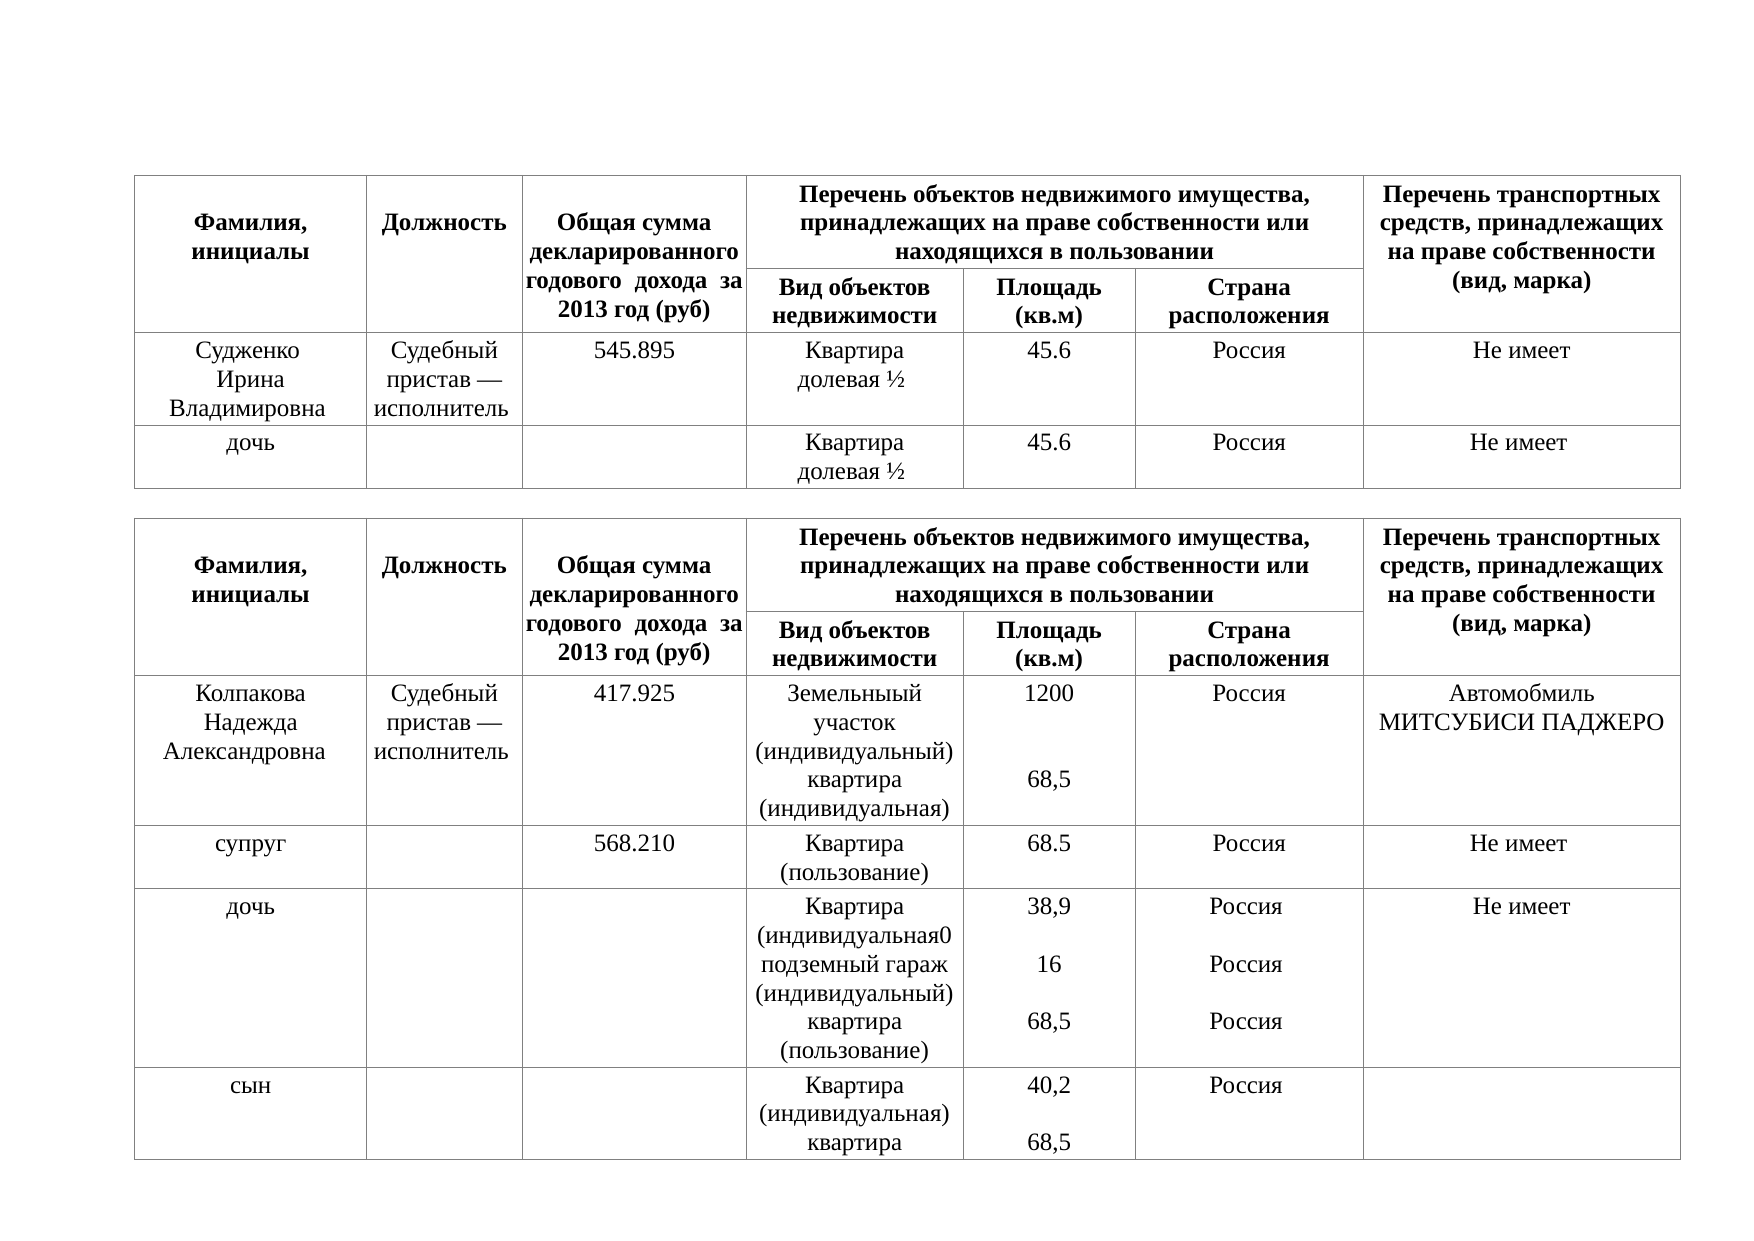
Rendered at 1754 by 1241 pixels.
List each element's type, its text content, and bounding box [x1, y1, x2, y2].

table_cell Квартира долевая ½ [747, 333, 963, 424]
table_header Перечень транспортных средств, принадлежащих на праве собственности (вид, марка) [1364, 519, 1680, 675]
table_header Должность [367, 519, 522, 675]
table_cell Не имеет [1364, 826, 1680, 888]
table_cell Земельныый участок (индивидуальный) квартира (индивидуальная) [747, 676, 963, 825]
table_cell 40,2 68,5 [964, 1068, 1135, 1159]
table_cell Площадь (кв.м) [964, 269, 1135, 332]
table_cell Россия [1136, 426, 1363, 488]
table_cell Россия [1136, 676, 1363, 825]
table_header Должность [367, 176, 522, 332]
table_cell Вид объектов недвижимости [747, 269, 963, 332]
table_header Перечень объектов недвижимого имущества, принадлежащих на праве собственности или находящихся в пользовании [747, 176, 1363, 268]
table_cell Судебный пристав — исполнитель [367, 333, 522, 424]
table_header Фамилия, инициалы [135, 176, 366, 332]
table_cell 1200 68,5 [964, 676, 1135, 825]
table_cell Площадь (кв.м) [964, 612, 1135, 675]
table_cell Не имеет [1364, 333, 1680, 424]
table_cell 45,6 [964, 333, 1135, 424]
table_cell Страна расположения [1136, 269, 1363, 332]
table_cell [1364, 1068, 1680, 1159]
table_header Перечень транспортных средств, принадлежащих на праве собственности (вид, марка) [1364, 176, 1680, 332]
table_cell [367, 426, 522, 488]
table_cell 45,6 [964, 426, 1135, 488]
table_cell дочь [135, 426, 366, 488]
table_cell Не имеет [1364, 889, 1680, 1067]
table_cell Россия [1136, 1068, 1363, 1159]
table_cell Россия Россия Россия [1136, 889, 1363, 1067]
table_cell Колпакова Надежда Александровна [135, 676, 366, 825]
table_cell супруг [135, 826, 366, 888]
table_cell Квартира (пользование) [747, 826, 963, 888]
table_cell 38,9 16 68,5 [964, 889, 1135, 1067]
table_cell [523, 1068, 746, 1159]
table_cell [367, 826, 522, 888]
table_cell Не имеет [1364, 426, 1680, 488]
table_cell сын [135, 1068, 366, 1159]
table_header Фамилия, инициалы [135, 519, 366, 675]
table_cell [367, 889, 522, 1067]
table_cell 568.210 [523, 826, 746, 888]
table_header Общая сумма декларированного годового дохода за 2013 год (руб) [523, 519, 746, 675]
table_cell Судебный пристав — исполнитель [367, 676, 522, 825]
table_cell Автомобмиль МИТСУБИСИ ПАДЖЕРО [1364, 676, 1680, 825]
table_cell Квартира (индивидуальная0 подземный гараж (индивидуальный) квартира (пользование) [747, 889, 963, 1067]
table_cell [523, 426, 746, 488]
table_cell Россия [1136, 826, 1363, 888]
table_cell Судженко Ирина Владимировна [135, 333, 366, 424]
table_cell Страна расположения [1136, 612, 1363, 675]
table_cell 68,5 [964, 826, 1135, 888]
table_cell [523, 889, 746, 1067]
table_cell Квартира долевая ½ [747, 426, 963, 488]
table_cell Россия [1136, 333, 1363, 424]
table_header Общая сумма декларированного годового дохода за 2013 год (руб) [523, 176, 746, 332]
table_cell 417.925 [523, 676, 746, 825]
table_cell [367, 1068, 522, 1159]
table_cell Квартира (индивидуальная) квартира [747, 1068, 963, 1159]
table_header Перечень объектов недвижимого имущества, принадлежащих на праве собственности или находящихся в пользовании [747, 519, 1363, 611]
table_cell 545.895 [523, 333, 746, 424]
table_cell дочь [135, 889, 366, 1067]
table_cell Вид объектов недвижимости [747, 612, 963, 675]
